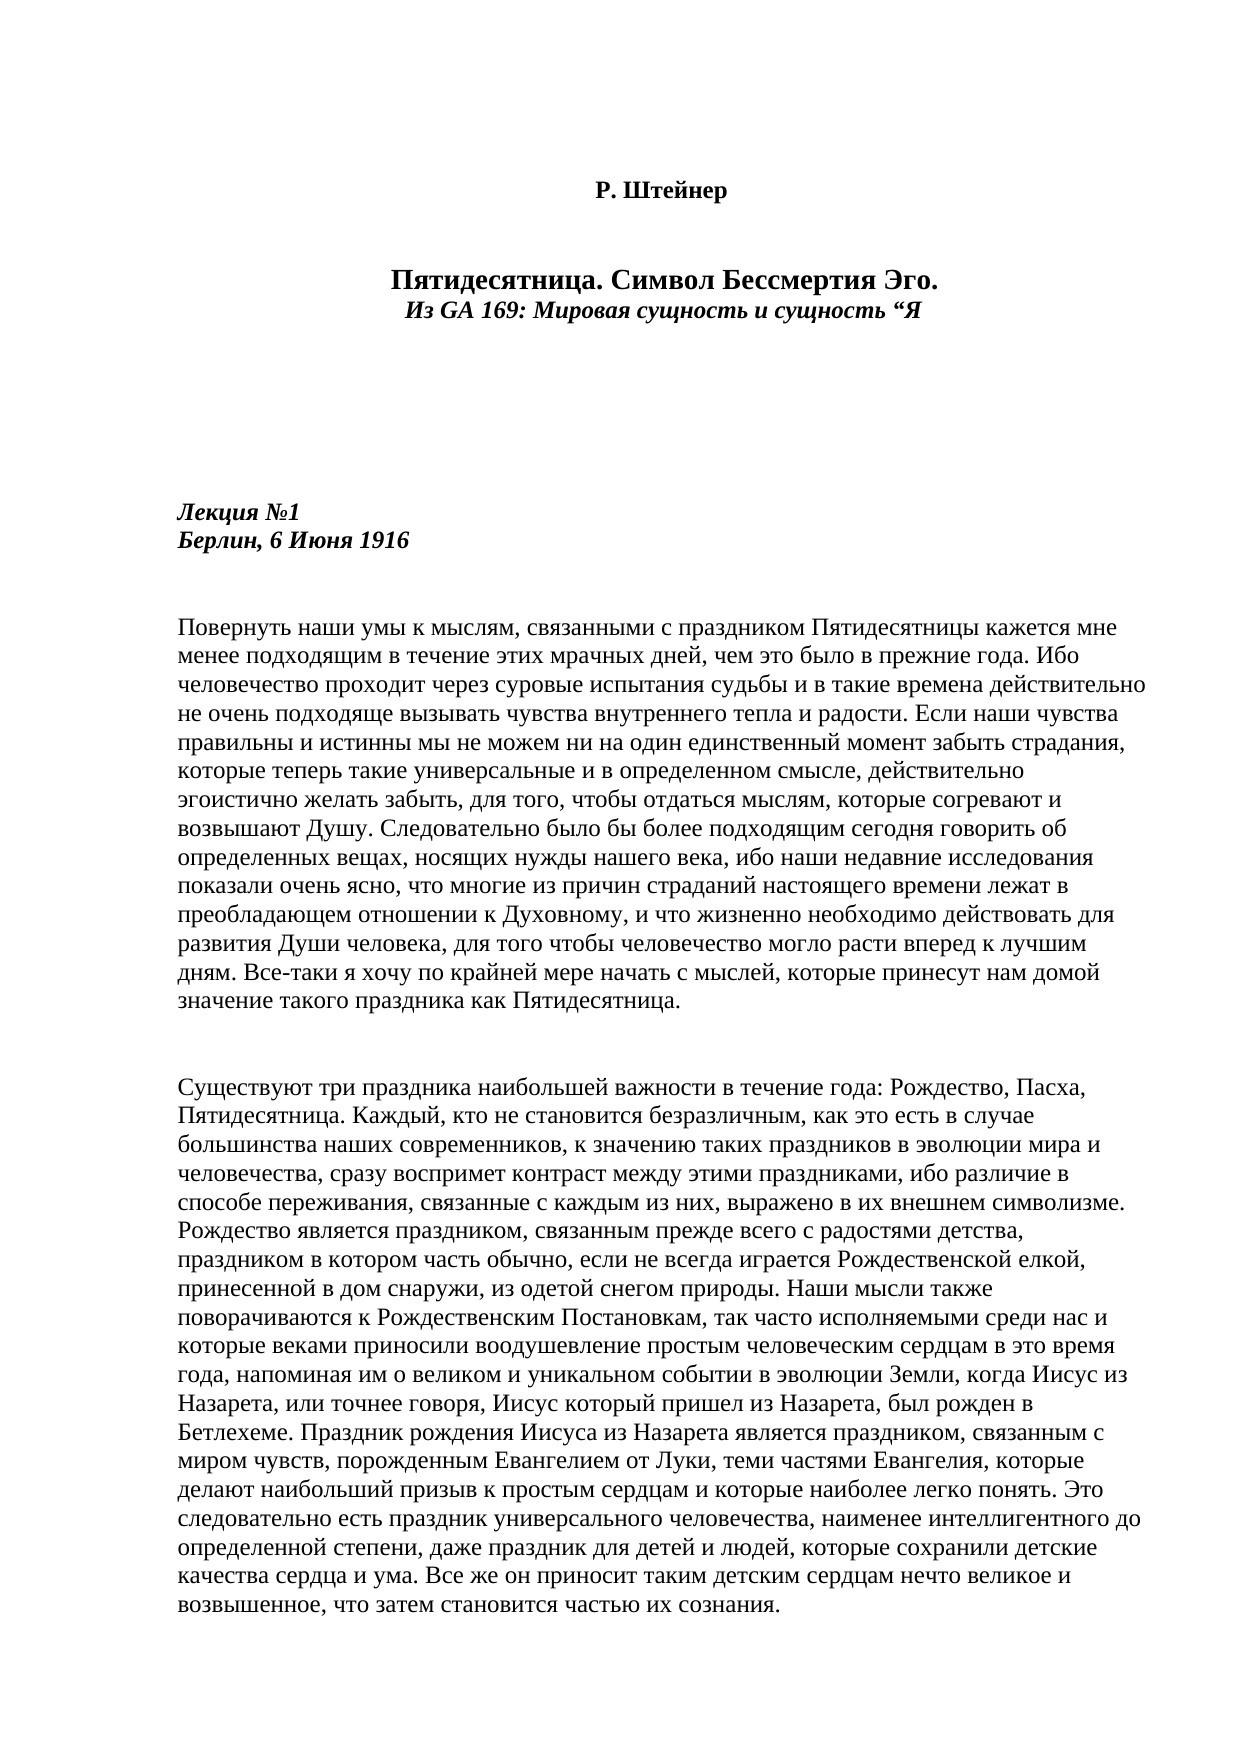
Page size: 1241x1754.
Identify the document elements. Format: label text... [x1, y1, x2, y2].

text Существуют три праздника наибольшей важности в течение года: Рождество, Пасха, Пятидесятница. Каждый, кто не становится безразличным, как это есть в случае большинства наших современников, к значению таких праздников в эволюции мира и человечества, сразу воспримет контраст между этими праздниками, ибо различие в способе переживания, связанные с каждым из них, выражено в их внешнем символизме. Рождество является праздником, связанным прежде всего с радостями детства, праздником в котором часть обычно, если не всегда играется Рождественской елкой, принесенной в дом снаружи, из одетой снегом природы. Наши мысли также поворачиваются к Рождественским Постановкам, так часто исполняемыми среди нас и которые веками приносили воодушевление простым человеческим сердцам в это время года, напоминая им о великом и уникальном событии в эволюции Земли, когда Иисус из Назарета, или точнее говоря, Иисус который пришел из Назарета, был рожден в Бетлехеме. Праздник рождения Иисуса из Назарета является праздником, связанным с миром чувств, порожденным Евангелием от Луки, теми частями Евангелия, которые делают наибольший призыв к простым сердцам и которые наиболее легко понять. Это следовательно есть праздник универсального человечества, наименее интеллигентного до определенной степени, даже праздник для детей и людей, которые сохранили детские качества сердца и ума. Все же он приносит таким детским сердцам нечто великое и возвышенное, что затем становится частью их сознания. [177, 1072, 1152, 1618]
text Повернуть наши умы к мыслям, связанными с праздником Пятидесятницы кажется мне менее подходящим в течение этих мрачных дней, чем это было в прежние года. Ибо человечество проходит через суровые испытания судьбы и в такие времена действительно не очень подходяще вызывать чувства внутреннего тепла и радости. Если наши чувства правильны и истинны мы не можем ни на один единственный момент забыть страдания, которые теперь такие универсальные и в определенном смысле, действительно эгоистично желать забыть, для того, чтобы отдаться мыслям, которые согревают и возвышают Душу. Следовательно было бы более подходящим сегодня говорить об определенных вещах, носящих нужды нашего века, ибо наши недавние исследования показали очень ясно, что многие из причин страданий настоящего времени лежат в преобладающем отношении к Духовному, и что жизненно необходимо действовать для развития Души человека, для того чтобы человечество могло расти вперед к лучшим дням. Все-таки я хочу по крайней мере начать с мыслей, которые принесут нам домой значение такого праздника как Пятидесятница. [177, 612, 1152, 1014]
text Пятидесятница. Символ Бессмертия Эго. [177, 262, 1152, 295]
text Лекция №1 [177, 497, 1152, 525]
text Из GA 169: Мировая сущность и сущность “Я [177, 295, 1152, 324]
text Р. Штейнер [177, 176, 1152, 204]
text Берлин, 6 Июня 1916 [177, 525, 1152, 554]
